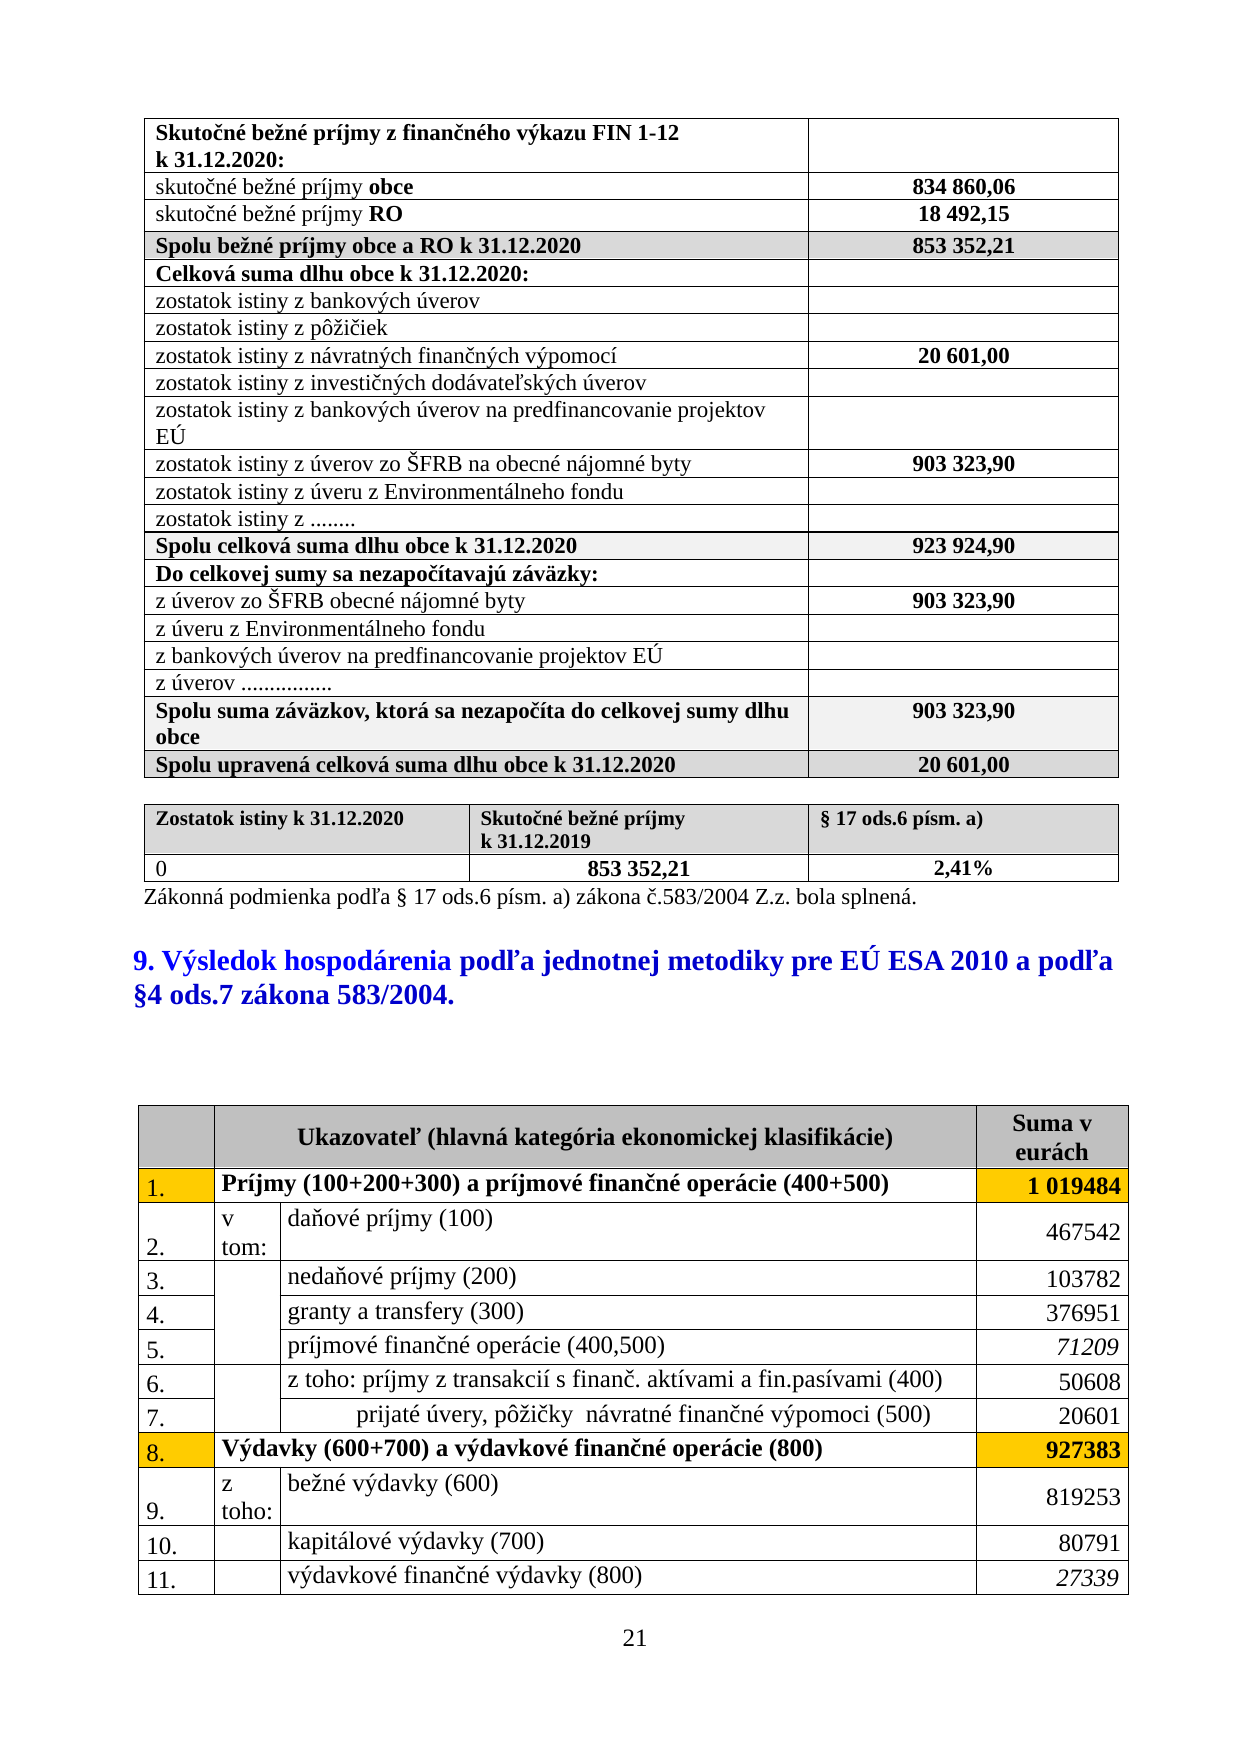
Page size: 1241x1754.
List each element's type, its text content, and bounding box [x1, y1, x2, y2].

table_cell [809, 397, 1118, 449]
table_cell Ukazovateľ (hlavná kategória ekonomickej klasifikácie) [215, 1106, 976, 1167]
table_cell 80791 [977, 1526, 1128, 1559]
text 9. Výsledok hospodárenia podľa jednotnej metodiky pre EÚ ESA 2010 a podľa §4 ods.7 zákona 583/2004. [133, 943, 1137, 1011]
table_cell prijaté úvery, pôžičky návratné finančné výpomoci (500) [281, 1399, 976, 1432]
table_cell z toho: príjmy z transakcií s finanč. aktívami a fin.pasívami (400) [281, 1365, 976, 1398]
table_cell granty a transfery (300) [281, 1296, 976, 1329]
table_cell [809, 369, 1118, 396]
table_cell [809, 260, 1118, 286]
table_cell 7. [139, 1399, 214, 1432]
table_cell 2,41% [809, 855, 1118, 881]
table_cell 1 019484 [977, 1169, 1128, 1202]
table_cell skutočné bežné príjmy obce [145, 173, 808, 199]
table_cell 11. [139, 1561, 214, 1594]
table_cell [809, 478, 1118, 504]
table_cell Výdavky (600+700) a výdavkové finančné operácie (800) [215, 1433, 976, 1467]
table_cell z úveru z Environmentálneho fondu [145, 615, 808, 641]
table_cell 853 352,21 [809, 232, 1118, 258]
table_header [280, 1071, 976, 1105]
table_cell 903 323,90 [809, 697, 1118, 749]
table_cell 10. [139, 1526, 214, 1559]
table_cell zostatok istiny z pôžičiek [145, 314, 808, 341]
table_cell 9. [139, 1468, 214, 1525]
table_header Zostatok istiny k 31.12.2020 [145, 805, 469, 853]
table_cell 903 323,90 [809, 450, 1118, 477]
table_cell 834 860,06 [809, 173, 1118, 199]
table_cell 923 924,90 [809, 533, 1118, 559]
table_cell [215, 1365, 280, 1432]
table_cell 103782 [977, 1261, 1128, 1295]
table_cell Celková suma dlhu obce k 31.12.2020: [145, 260, 808, 286]
table_cell Spolu suma záväzkov, ktorá sa nezapočíta do celkovej sumy dlhu obce [145, 697, 808, 749]
table_cell [809, 642, 1118, 668]
table_cell [215, 1261, 280, 1363]
table_cell [809, 505, 1118, 531]
table_cell Suma v eurách [977, 1106, 1128, 1167]
table_cell 927383 [977, 1433, 1128, 1467]
table_cell [139, 1106, 214, 1167]
table_cell [215, 1526, 280, 1559]
table_cell 27339 [977, 1561, 1128, 1594]
table_cell z úverov zo ŠFRB obecné nájomné byty [145, 587, 808, 614]
table_cell 5. [139, 1330, 214, 1363]
table_cell [809, 560, 1118, 586]
table_cell [809, 119, 1118, 172]
table_cell zostatok istiny z bankových úverov na predfinancovanie projektov EÚ [145, 397, 808, 449]
table_cell [809, 615, 1118, 641]
table_cell zostatok istiny z ........ [145, 505, 808, 531]
table_cell 467542 [977, 1203, 1128, 1260]
table_cell 376951 [977, 1296, 1128, 1329]
table_header [976, 1071, 1128, 1105]
table_cell [809, 670, 1118, 696]
table_cell výdavkové finančné výdavky (800) [281, 1561, 976, 1594]
table_cell zostatok istiny z návratných finančných výpomocí [145, 342, 808, 368]
table_cell [809, 287, 1118, 313]
table_cell daňové príjmy (100) [281, 1203, 976, 1260]
table_cell skutočné bežné príjmy RO [145, 200, 808, 231]
table_cell z toho: [215, 1468, 280, 1525]
table_cell 18 492,15 [809, 200, 1118, 231]
table_cell 20601 [977, 1399, 1128, 1432]
table_cell v tom: [215, 1203, 280, 1260]
table_cell nedaňové príjmy (200) [281, 1261, 976, 1295]
table_header [139, 1071, 214, 1105]
table_cell Spolu upravená celková suma dlhu obce k 31.12.2020 [145, 751, 808, 777]
table_cell zostatok istiny z investičných dodávateľských úverov [145, 369, 808, 396]
table_cell bežné výdavky (600) [281, 1468, 976, 1525]
table_header § 17 ods.6 písm. a) [809, 805, 1118, 853]
table_cell 8. [139, 1433, 214, 1467]
table_cell 3. [139, 1261, 214, 1295]
table_header Skutočné bežné príjmy k 31.12.2019 [470, 805, 808, 853]
table_cell [809, 314, 1118, 341]
table_cell [215, 1561, 280, 1594]
table_cell 71209 [977, 1330, 1128, 1363]
table_cell 50608 [977, 1365, 1128, 1398]
table_cell 6. [139, 1365, 214, 1398]
table_cell 0 [145, 855, 469, 881]
table_cell príjmové finančné operácie (400,500) [281, 1330, 976, 1363]
table_cell zostatok istiny z bankových úverov [145, 287, 808, 313]
table_cell 20 601,00 [809, 342, 1118, 368]
table_cell 4. [139, 1296, 214, 1329]
table_cell 853 352,21 [470, 855, 808, 881]
table_cell Spolu bežné príjmy obce a RO k 31.12.2020 [145, 232, 808, 258]
table_cell zostatok istiny z úverov zo ŠFRB na obecné nájomné byty [145, 450, 808, 477]
table_cell Príjmy (100+200+300) a príjmové finančné operácie (400+500) [215, 1169, 976, 1202]
table_cell z bankových úverov na predfinancovanie projektov EÚ [145, 642, 808, 668]
table_cell 20 601,00 [809, 751, 1118, 777]
table_cell z úverov ................ [145, 670, 808, 696]
table_header [214, 1071, 280, 1105]
table_cell Skutočné bežné príjmy z finančného výkazu FIN 1-12 k 31.12.2020: [145, 119, 808, 172]
table_cell 819253 [977, 1468, 1128, 1525]
text Zákonná podmienka podľa § 17 ods.6 písm. a) zákona č.583/2004 Z.z. bola splnená. [133, 882, 1137, 910]
table_cell 1. [139, 1169, 214, 1202]
table_cell kapitálové výdavky (700) [281, 1526, 976, 1559]
table_cell 2. [139, 1203, 214, 1260]
table_cell Spolu celková suma dlhu obce k 31.12.2020 [145, 533, 808, 559]
table_cell 903 323,90 [809, 587, 1118, 614]
table_cell zostatok istiny z úveru z Environmentálneho fondu [145, 478, 808, 504]
table_cell Do celkovej sumy sa nezapočítavajú záväzky: [145, 560, 808, 586]
